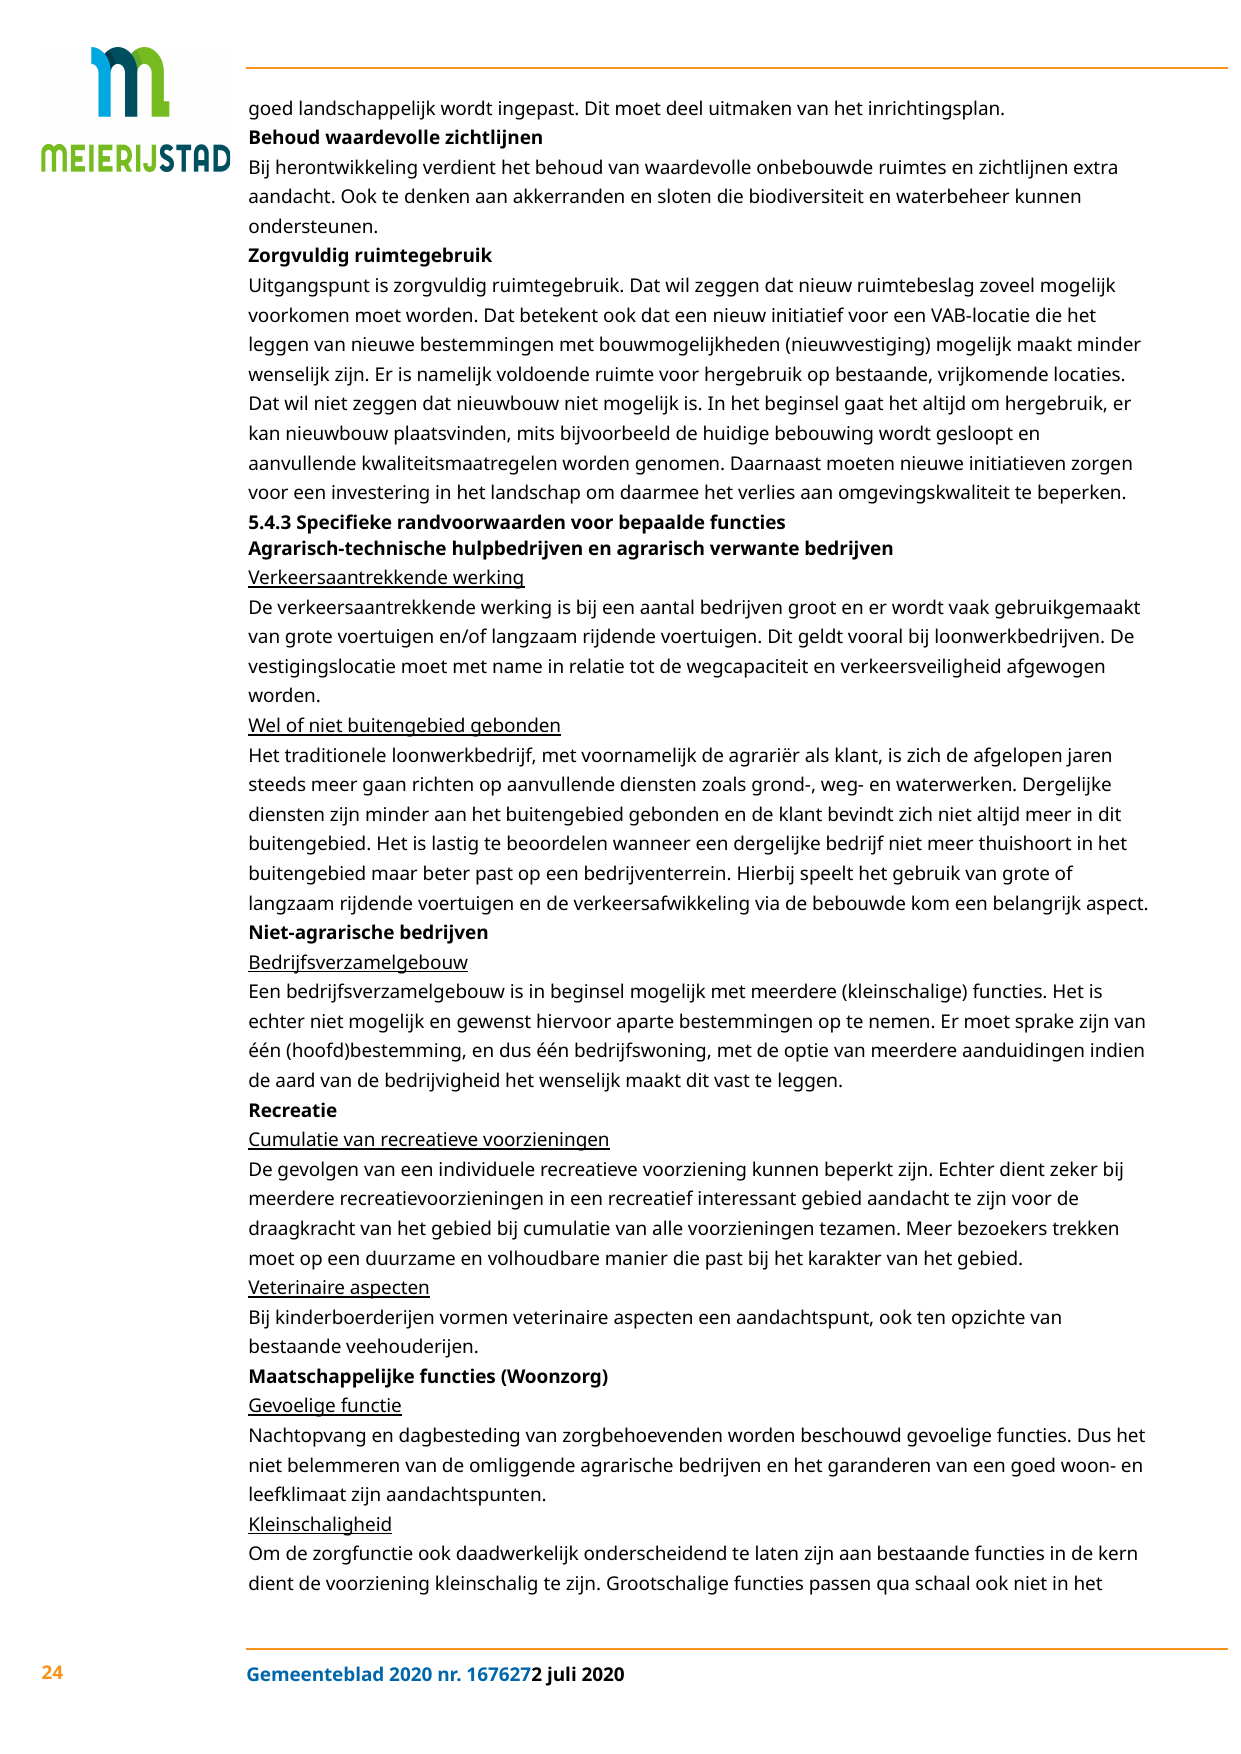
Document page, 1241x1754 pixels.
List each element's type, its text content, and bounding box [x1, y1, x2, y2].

text Verkeersaantrekkende werking [248, 564, 1152, 590]
text Bedrijfsverzamelgebouw [248, 949, 1152, 974]
text De gevolgen van een individuele recreatieve voorziening kunnen beperkt zijn. Echter dient zeker bij meerdere recreatievoorzieningen in een recreatief interessant gebied aandacht te zijn voor de draagkracht van het gebied bij cumulatie van alle voorzieningen tezamen. Meer bezoekers trekken moet op een duurzame en volhoudbare manier die past bij het karakter van het gebied. [248, 1156, 1152, 1270]
text Recreatie [248, 1097, 1152, 1122]
text Cumulatie van recreatieve voorzieningen [248, 1126, 1152, 1152]
text Uitgangspunt is zorgvuldig ruimtegebruik. Dat wil zeggen dat nieuw ruimtebeslag zoveel mogelijk voorkomen moet worden. Dat betekent ook dat een nieuw initiatief voor een VAB-locatie die het leggen van nieuwe bestemmingen met bouwmogelijkheden (nieuwvestiging) mogelijk maakt minder wenselijk zijn. Er is namelijk voldoende ruimte voor hergebruik op bestaande, vrijkomende locaties. Dat wil niet zeggen dat nieuwbouw niet mogelijk is. In het beginsel gaat het altijd om hergebruik, er kan nieuwbouw plaatsvinden, mits bijvoorbeeld de huidige bebouwing wordt gesloopt en aanvullende kwaliteitsmaatregelen worden genomen. Daarnaast moeten nieuwe initiatieven zorgen voor een investering in het landschap om daarmee het verlies aan omgevingskwaliteit te beperken. [248, 272, 1152, 505]
text Behoud waardevolle zichtlijnen [248, 124, 1152, 150]
text Kleinschaligheid [248, 1511, 1152, 1537]
text Wel of niet buitengebied gebonden [248, 712, 1152, 738]
text Bij kinderboerderijen vormen veterinaire aspecten een aandachtspunt, ook ten opzichte van bestaande veehouderijen. [248, 1304, 1152, 1359]
text goed landschappelijk wordt ingepast. Dit moet deel uitmaken van het inrichtingsplan. [248, 95, 1152, 121]
picture [41, 47, 231, 172]
text Gevoelige functie [248, 1393, 1152, 1418]
text Bij herontwikkeling verdient het behoud van waardevolle onbebouwde ruimtes en zichtlijnen extra aandacht. Ook te denken aan akkerranden en sloten die biodiversiteit en waterbeheer kunnen ondersteunen. [248, 154, 1152, 239]
text Maatschappelijke functies (Woonzorg) [248, 1363, 1152, 1389]
text Agrarisch-technische hulpbedrijven en agrarisch verwante bedrijven [248, 535, 1152, 560]
text Om de zorgfunctie ook daadwerkelijk onderscheidend te laten zijn aan bestaande functies in de kern dient de voorziening kleinschalig te zijn. Grootschalige functies passen qua schaal ook niet in het [248, 1541, 1152, 1596]
text 5.4.3 Specifieke randvoorwaarden voor bepaalde functies [248, 509, 1152, 535]
text Nachtopvang en dagbesteding van zorgbehoevenden worden beschouwd gevoelige functies. Dus het niet belemmeren van de omliggende agrarische bedrijven en het garanderen van een goed woon- en leefklimaat zijn aandachtspunten. [248, 1422, 1152, 1507]
text Zorgvuldig ruimtegebruik [248, 243, 1152, 268]
text Het traditionele loonwerkbedrijf, met voornamelijk de agrariër als klant, is zich de afgelopen jaren steeds meer gaan richten op aanvullende diensten zoals grond-, weg- en waterwerken. Dergelijke diensten zijn minder aan het buitengebied gebonden en de klant bevindt zich niet altijd meer in dit buitengebied. Het is lastig te beoordelen wanneer een dergelijke bedrijf niet meer thuishoort in het buitengebied maar beter past op een bedrijventerrein. Hierbij speelt het gebruik van grote of langzaam rijdende voertuigen en de verkeersafwikkeling via de bebouwde kom een belangrijk aspect. [248, 742, 1152, 915]
text Een bedrijfsverzamelgebouw is in beginsel mogelijk met meerdere (kleinschalige) functies. Het is echter niet mogelijk en gewenst hiervoor aparte bestemmingen op te nemen. Er moet sprake zijn van één (hoofd)bestemming, en dus één bedrijfswoning, met de optie van meerdere aanduidingen indien de aard van de bedrijvigheid het wenselijk maakt dit vast te leggen. [248, 978, 1152, 1093]
text De verkeersaantrekkende werking is bij een aantal bedrijven groot en er wordt vaak gebruikgemaakt van grote voertuigen en/of langzaam rijdende voertuigen. Dit geldt vooral bij loonwerkbedrijven. De vestigingslocatie moet met name in relatie tot de wegcapaciteit en verkeersveiligheid afgewogen worden. [248, 594, 1152, 708]
text Niet-agrarische bedrijven [248, 919, 1152, 945]
text Veterinaire aspecten [248, 1274, 1152, 1300]
